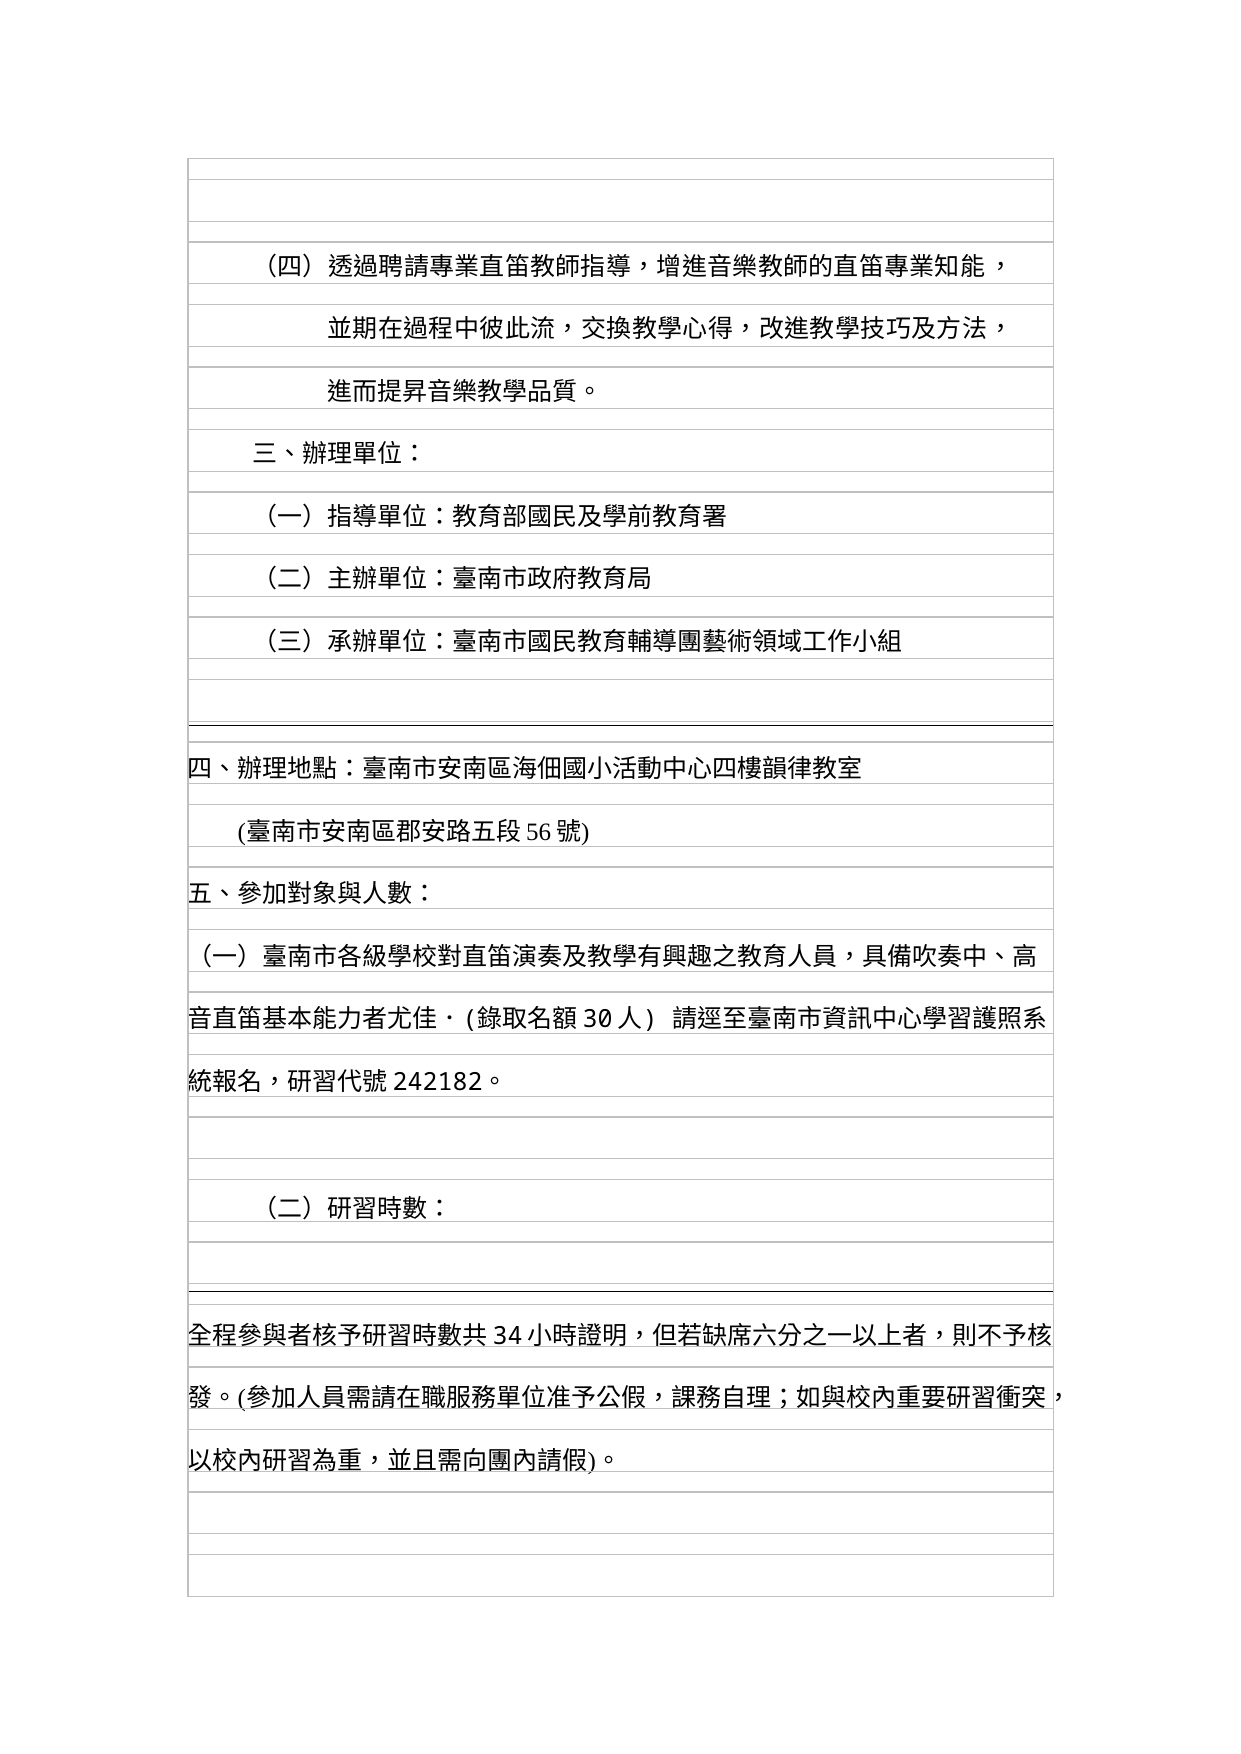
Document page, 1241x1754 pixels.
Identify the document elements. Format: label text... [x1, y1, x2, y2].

text 全程參與者核予研習時數共34小時證明，但若缺席六分之一以上者，則不予核發。(參加人員需請在職服務單位准予公假，課務自理；如與校內重要研習衝突，以校內研習為重，並且需向團內請假)。 [189, 1305, 1053, 1346]
text [189, 180, 1053, 221]
text [189, 912, 1053, 929]
text [189, 1100, 1053, 1116]
text [189, 850, 1053, 866]
text （二）研習時數： [189, 1180, 1053, 1221]
text [189, 659, 1053, 679]
text [189, 1284, 1053, 1291]
text [189, 1159, 1053, 1179]
text 並期在過程中彼此流，交換教學心得，改進教學技巧及方法， [189, 305, 1053, 346]
text （二）主辦單位：臺南市政府教育局 [189, 555, 1053, 596]
text 全程參與者核予研習時數共34小時證明，但若缺席六分之一以上者，則不予核發。(參加人員需請在職服務單位准予公假，課務自理；如與校內重要研習衝突，以校內研習為重，並且需向團內請假)。 [189, 1472, 1053, 1479]
text [189, 1222, 1053, 1241]
text 全程參與者核予研習時數共34小時證明，但若缺席六分之一以上者，則不予核發。(參加人員需請在職服務單位准予公假，課務自理；如與校內重要研習衝突，以校內研習為重，並且需向團內請假)。 [189, 1347, 1053, 1366]
text [189, 222, 1053, 241]
text [189, 284, 1053, 304]
text 統報名，研習代號242182。 [189, 1055, 1053, 1096]
text [189, 1118, 1053, 1158]
text 全程參與者核予研習時數共34小時證明，但若缺席六分之一以上者，則不予核發。(參加人員需請在職服務單位准予公假，課務自理；如與校內重要研習衝突，以校內研習為重，並且需向團內請假)。 [189, 1368, 1053, 1408]
text （一）指導單位：教育部國民及學前教育署 [189, 493, 1053, 533]
text 四、辦理地點：臺南市安南區海佃國小活動中心四樓韻律教室 [189, 743, 1053, 783]
text 全程參與者核予研習時數共34小時證明，但若缺席六分之一以上者，則不予核發。(參加人員需請在職服務單位准予公假，課務自理；如與校內重要研習衝突，以校內研習為重，並且需向團內請假)。 [189, 1409, 1053, 1429]
text [189, 598, 1053, 616]
text [189, 972, 1053, 991]
text 音直笛基本能力者尤佳．(錄取名額30人) 請逕至臺南市資訊中心學習護照系 [189, 993, 1053, 1033]
text [189, 473, 1053, 491]
text [189, 725, 1053, 741]
text [189, 1034, 1053, 1054]
text [189, 535, 1053, 554]
text [189, 410, 1053, 429]
text 三、辦理單位： [189, 430, 1053, 471]
text [189, 680, 1053, 721]
text [189, 1243, 1053, 1283]
text (臺南市安南區郡安路五段56號) [189, 805, 1053, 846]
text [189, 159, 1053, 179]
text [189, 347, 1053, 366]
text （一）臺南市各級學校對直笛演奏及教學有興趣之教育人員，具備吹奏中、高 [189, 930, 1053, 971]
text 進而提昇音樂教學品質。 [189, 368, 1053, 408]
text （三）承辦單位：臺南市國民教育輔導團藝術領域工作小組 [189, 618, 1053, 658]
text 全程參與者核予研習時數共34小時證明，但若缺席六分之一以上者，則不予核發。(參加人員需請在職服務單位准予公假，課務自理；如與校內重要研習衝突，以校內研習為重，並且需向團內請假)。 [189, 1292, 1053, 1304]
text 全程參與者核予研習時數共34小時證明，但若缺席六分之一以上者，則不予核發。(參加人員需請在職服務單位准予公假，課務自理；如與校內重要研習衝突，以校內研習為重，並且需向團內請假)。 [189, 1430, 1053, 1471]
text （四）透過聘請專業直笛教師指導，增進音樂教師的直笛專業知能， [189, 243, 1053, 283]
text 五、參加對象與人數： [189, 868, 1053, 908]
text [189, 787, 1053, 804]
